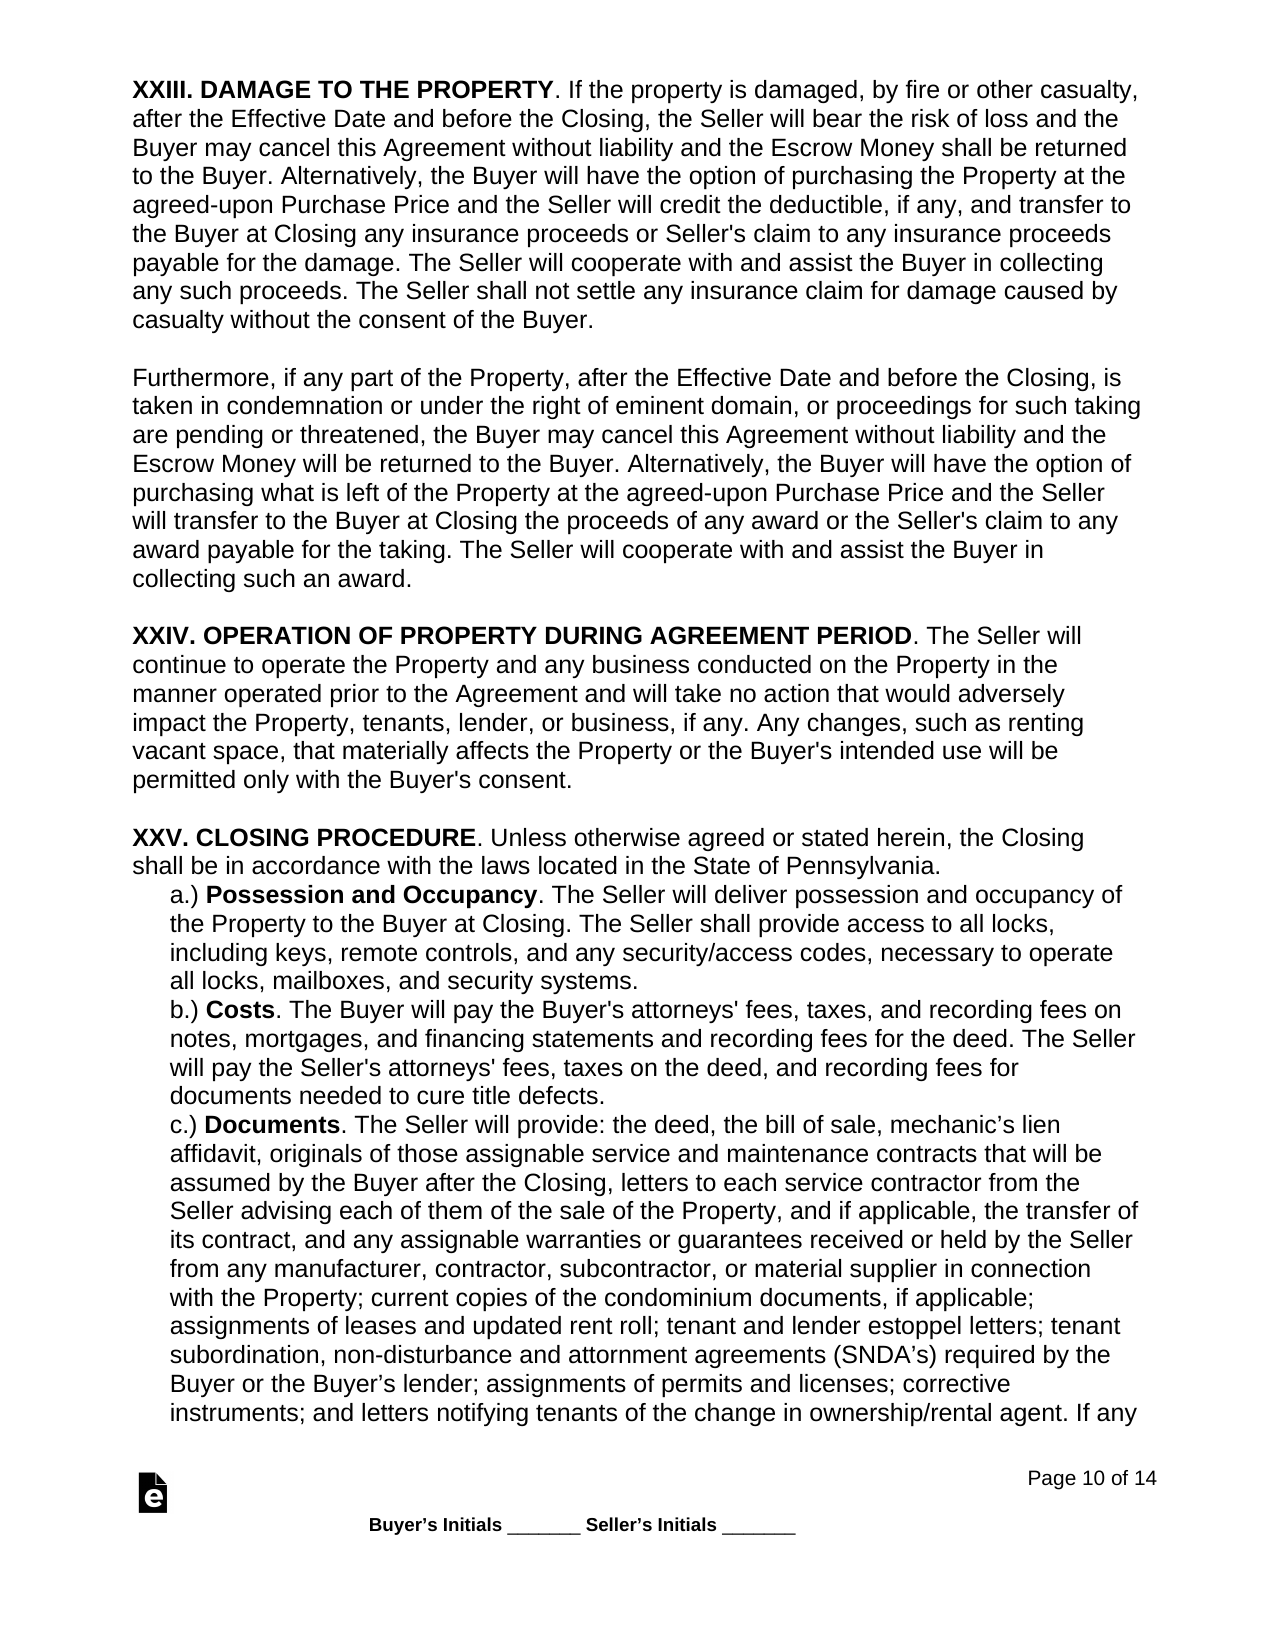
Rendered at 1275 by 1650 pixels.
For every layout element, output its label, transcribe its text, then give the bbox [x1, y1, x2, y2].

text Furthermore, if any part of the Property, after the Effective Date and before the Closing, is taken in condemnation or under the right of eminent domain, or proceedings for such taking are pending or threatened, the Buyer may cancel this Agreement without liability and the Escrow Money will be returned to the Buyer. Alternatively, the Buyer will have the option of purchasing what is left of the Property at the agreed-upon Purchase Price and the Seller will transfer to the Buyer at Closing the proceeds of any award or the Seller's claim to any award payable for the taking. The Seller will cooperate with and assist the Buyer in collecting such an award. [132, 362, 1143, 592]
text b.) Costs. The Buyer will pay the Buyer's attorneys' fees, taxes, and recording fees on notes, mortgages, and financing statements and recording fees for the deed. The Seller will pay the Seller's attorneys' fees, taxes on the deed, and recording fees for documents needed to cure title defects. [169, 995, 1143, 1110]
text c.) Documents. The Seller will provide: the deed, the bill of sale, mechanic’s lien affidavit, originals of those assignable service and maintenance contracts that will be assumed by the Buyer after the Closing, letters to each service contractor from the Seller advising each of them of the sale of the Property, and if applicable, the transfer of its contract, and any assignable warranties or guarantees received or held by the Seller from any manufacturer, contractor, subcontractor, or material supplier in connection with the Property; current copies of the condominium documents, if applicable; assignments of leases and updated rent roll; tenant and lender estoppel letters; tenant subordination, non-disturbance and attornment agreements (SNDA’s) required by the Buyer or the Buyer’s lender; assignments of permits and licenses; corrective instruments; and letters notifying tenants of the change in ownership/rental agent. If any [169, 1110, 1143, 1426]
text XXIV. OPERATION OF PROPERTY DURING AGREEMENT PERIOD. The Seller will continue to operate the Property and any business conducted on the Property in the manner operated prior to the Agreement and will take no action that would adversely impact the Property, tenants, lender, or business, if any. Any changes, such as renting vacant space, that materially affects the Property or the Buyer's intended use will be permitted only with the Buyer's consent. [132, 621, 1143, 794]
text a.) Possession and Occupancy. The Seller will deliver possession and occupancy of the Property to the Buyer at Closing. The Seller shall provide access to all locks, including keys, remote controls, and any security/access codes, necessary to operate all locks, mailboxes, and security systems. [169, 880, 1143, 995]
text XXV. CLOSING PROCEDURE. Unless otherwise agreed or stated herein, the Closing shall be in accordance with the laws located in the State of Pennsylvania. [132, 822, 1143, 880]
text XXIII. DAMAGE TO THE PROPERTY. If the property is damaged, by fire or other casualty, after the Effective Date and before the Closing, the Seller will bear the risk of loss and the Buyer may cancel this Agreement without liability and the Escrow Money shall be returned to the Buyer. Alternatively, the Buyer will have the option of purchasing the Property at the agreed-upon Purchase Price and the Seller will credit the deductible, if any, and transfer to the Buyer at Closing any insurance proceeds or Seller's claim to any insurance proceeds payable for the damage. The Seller will cooperate with and assist the Buyer in collecting any such proceeds. The Seller shall not settle any insurance claim for damage caused by casualty without the consent of the Buyer. [132, 75, 1143, 334]
